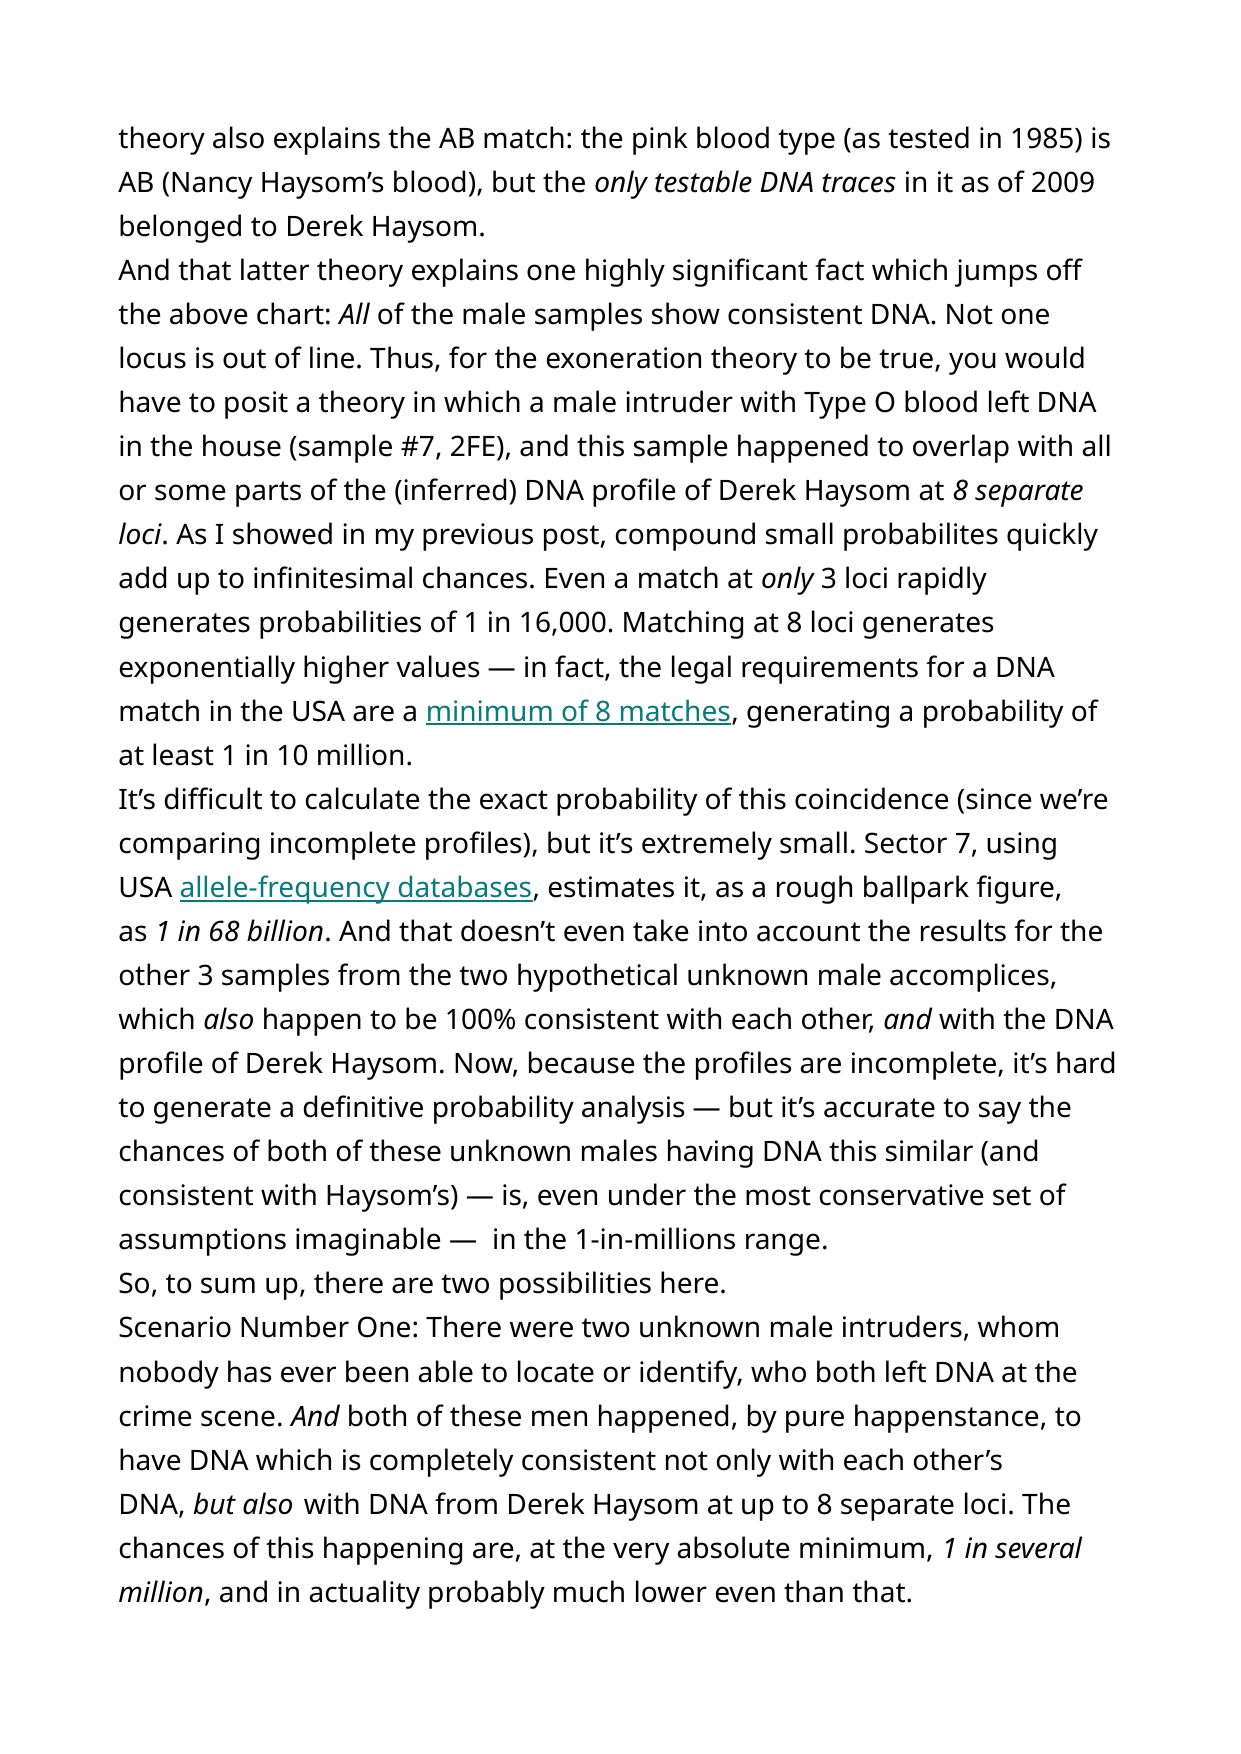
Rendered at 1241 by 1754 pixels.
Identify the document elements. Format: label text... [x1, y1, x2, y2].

text And that latter theory explains one highly significant fact which jumps off the above chart: All of the male samples show consistent DNA. Not one locus is out of line. Thus, for the exoneration theory to be true, you would have to posit a theory in which a male intruder with Type O blood left DNA in the house (sample #7, 2FE), and this sample happened to overlap with all or some parts of the (inferred) DNA profile of Derek Haysom at 8 separate loci. As I showed in my previous post, compound small probabilites quickly add up to infinitesimal chances. Even a match at only 3 loci rapidly generates probabilities of 1 in 16,000. Matching at 8 loci generates exponentially higher values — in fact, the legal requirements for a DNA match in the USA are a minimum of 8 matches, generating a probability of at least 1 in 10 million. [118, 250, 1122, 773]
text theory also explains the AB match: the pink blood type (as tested in 1985) is AB (Nancy Haysom’s blood), but the only testable DNA traces in it as of 2009 belonged to Derek Haysom. [118, 118, 1122, 244]
text Scenario Number One: There were two unknown male intruders, whom nobody has ever been able to locate or identify, who both left DNA at the crime scene. And both of these men happened, by pure happenstance, to have DNA which is completely consistent not only with each other’s DNA, but also with DNA from Derek Haysom at up to 8 separate loci. The chances of this happening are, at the very absolute minimum, 1 in several million, and in actuality probably much lower even than that. [118, 1308, 1122, 1611]
text So, to sum up, there are two possibilities here. [118, 1264, 1122, 1302]
text It’s difficult to calculate the exact probability of this coincidence (since we’re comparing incomplete profiles), but it’s extremely small. Sector 7, using USA allele-frequency databases, estimates it, as a rough ballpark figure, as 1 in 68 billion. And that doesn’t even take into account the results for the other 3 samples from the two hypothetical unknown male accomplices, which also happen to be 100% consistent with each other, and with the DNA profile of Derek Haysom. Now, because the profiles are incomplete, it’s hard to generate a definitive probability analysis — but it’s accurate to say the chances of both of these unknown males having DNA this similar (and consistent with Haysom’s) — is, even under the most conservative set of assumptions imaginable — in the 1-in-millions range. [118, 779, 1122, 1258]
